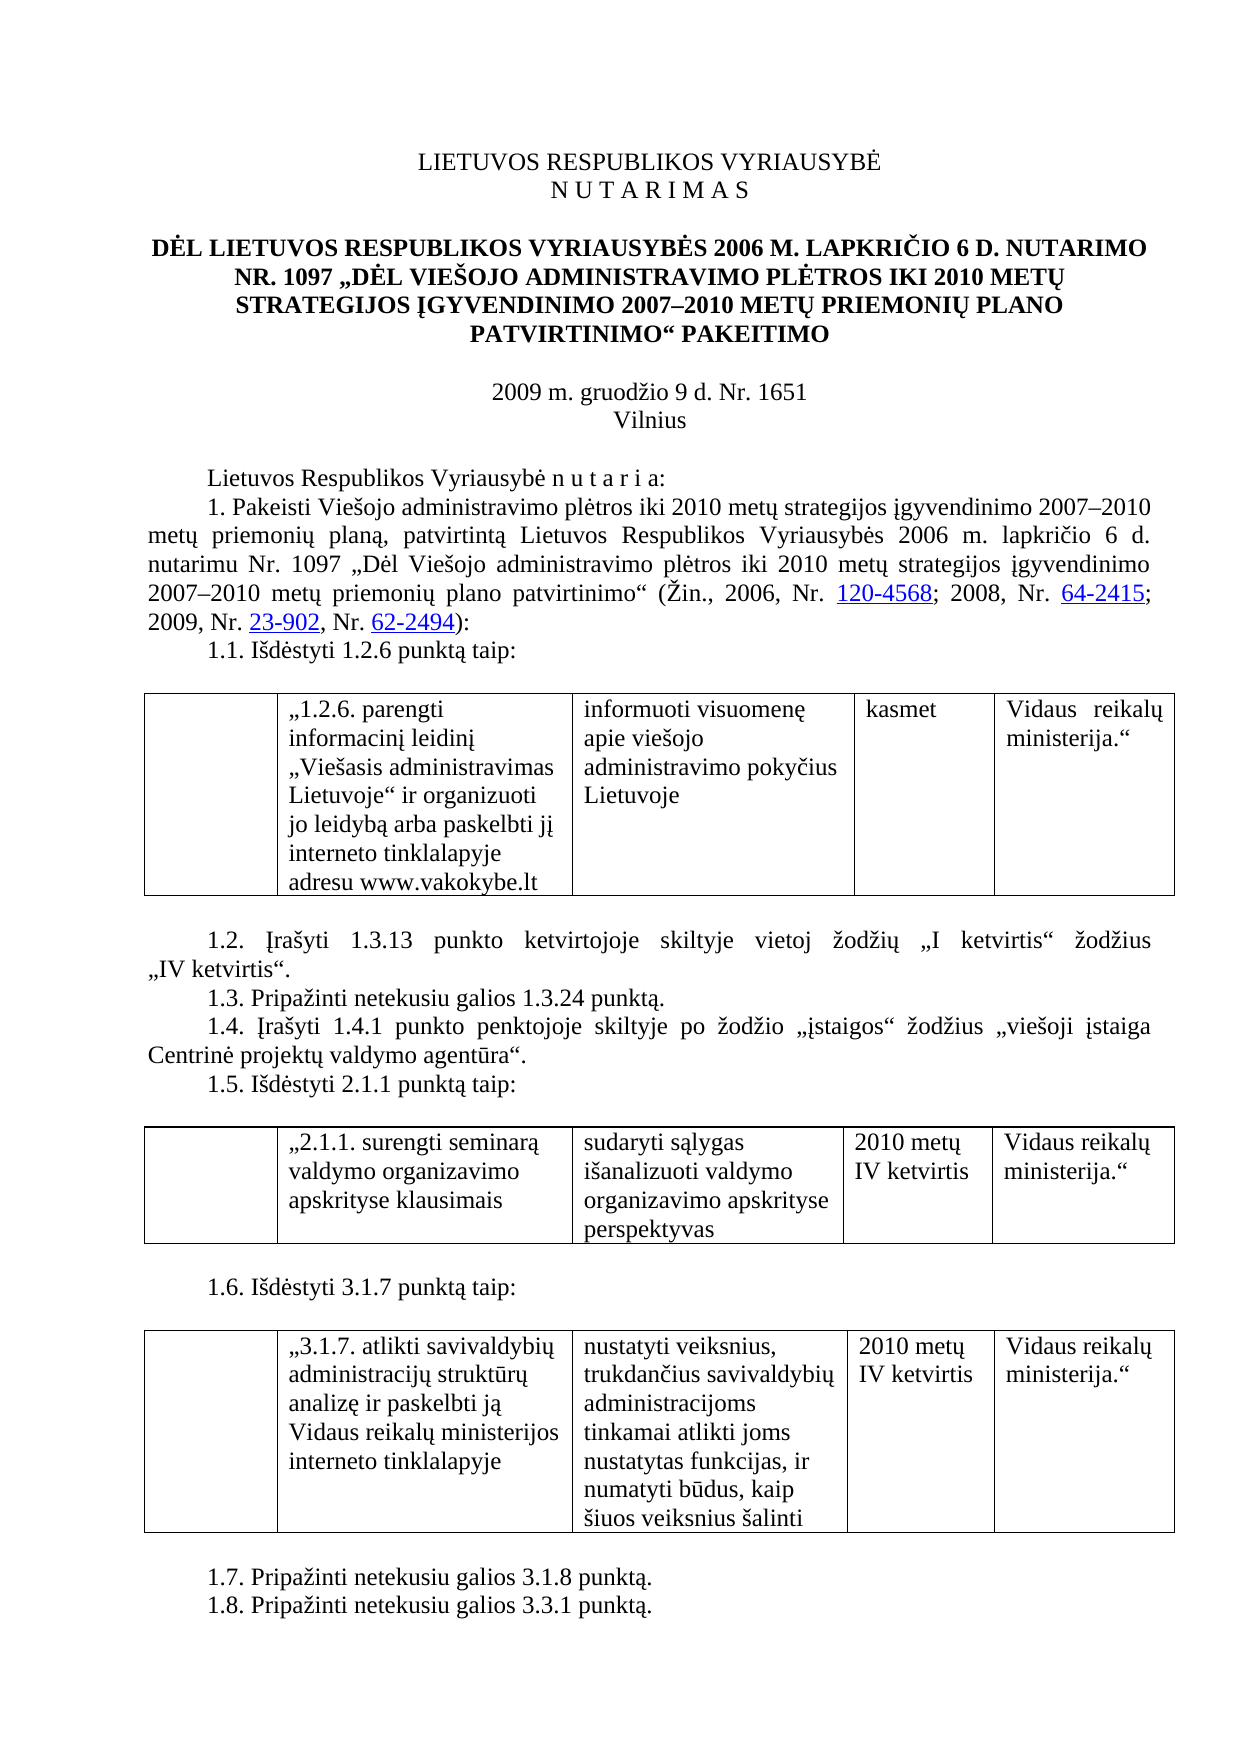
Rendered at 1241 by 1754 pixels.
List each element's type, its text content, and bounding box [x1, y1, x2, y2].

table_header nustatyti veiksnius, trukdančius savivaldybių administracijoms tinkamai atlikti joms nustatytas funkcijas, ir numatyti būdus, kaip šiuos veiksnius šalinti [573, 1331, 847, 1532]
table_header „3.1.7. atlikti savivaldybių administracijų struktūrų analizę ir paskelbti ją Vidaus reikalų ministerijos interneto tinklalapyje [278, 1331, 572, 1532]
text Vilnius [148, 406, 1152, 434]
table_header [145, 1331, 277, 1532]
text 1. Pakeisti Viešojo administravimo plėtros iki 2010 metų strategijos įgyvendinimo 2007–2010 metų priemonių planą, patvirtintą Lietuvos Respublikos Vyriausybės 2006 m. lapkričio 6 d. nutarimu Nr. 1097 „Dėl Viešojo administravimo plėtros iki 2010 metų strategijos įgyvendinimo 2007–2010 metų priemonių plano patvirtinimo“ (Žin., 2006, Nr. 120-4568; 2008, Nr. 64-2415; 2009, Nr. 23-902, Nr. 62-2494): [148, 492, 1152, 636]
table_header Vidaus reikalų ministerija.“ [993, 1128, 1174, 1242]
table_header [145, 694, 277, 895]
text 1.1. Išdėstyti 1.2.6 punktą taip: [148, 636, 1152, 664]
table_header Vidaus reikalų ministerija.“ [995, 694, 1174, 895]
table_header sudaryti sąlygas išanalizuoti valdymo organizavimo apskrityse perspektyvas [573, 1128, 843, 1242]
text 1.6. Išdėstyti 3.1.7 punktą taip: [148, 1272, 1152, 1301]
text DĖL LIETUVOS RESPUBLIKOS VYRIAUSYBĖS 2006 M. LAPKRIČIO 6 D. NUTARIMO NR. 1097 „DĖL VIEŠOJO ADMINISTRAVIMO PLĖTROS IKI 2010 METŲ STRATEGIJOS ĮGYVENDINIMO 2007–2010 METŲ PRIEMONIŲ PLANO PATVIRTINIMO“ PAKEITIMO [148, 233, 1152, 348]
text Lietuvos Respublikos Vyriausybė [148, 147, 1152, 176]
text NUTARIMAS [148, 176, 1152, 204]
table_header [145, 1128, 277, 1242]
table_header 2010 metų IV ketvirtis [848, 1331, 994, 1532]
table_header Vidaus reikalų ministerija.“ [995, 1331, 1174, 1532]
text 2009 m. gruodžio 9 d. Nr. 1651 [148, 377, 1152, 406]
text Lietuvos Respublikos Vyriausybė nutaria: [148, 463, 1152, 492]
text 1.8. Pripažinti netekusiu galios 3.3.1 punktą. [148, 1591, 1152, 1619]
table_header informuoti visuomenę apie viešojo administravimo pokyčius Lietuvoje [573, 694, 854, 895]
table_header „2.1.1. surengti seminarą valdymo organizavimo apskrityse klausimais [278, 1128, 572, 1242]
text 1.2. Įrašyti 1.3.13 punkto ketvirtojoje skiltyje vietoj žodžių „I ketvirtis“ žodžius „IV ketvirtis“. [148, 925, 1152, 983]
table_header kasmet [855, 694, 994, 895]
text 1.3. Pripažinti netekusiu galios 1.3.24 punktą. [148, 983, 1152, 1011]
text 1.4. Įrašyti 1.4.1 punkto penktojoje skiltyje po žodžio „įstaigos“ žodžius „viešoji įstaiga Centrinė projektų valdymo agentūra“. [148, 1011, 1152, 1069]
table_header 2010 metų IV ketvirtis [844, 1128, 992, 1242]
text 1.7. Pripažinti netekusiu galios 3.1.8 punktą. [148, 1562, 1152, 1591]
text 1.5. Išdėstyti 2.1.1 punktą taip: [148, 1069, 1152, 1098]
table_header „1.2.6. parengti informacinį leidinį „Viešasis administravimas Lietuvoje“ ir organizuoti jo leidybą arba paskelbti jį interneto tinklalapyje adresu www.vakokybe.lt [278, 694, 572, 895]
